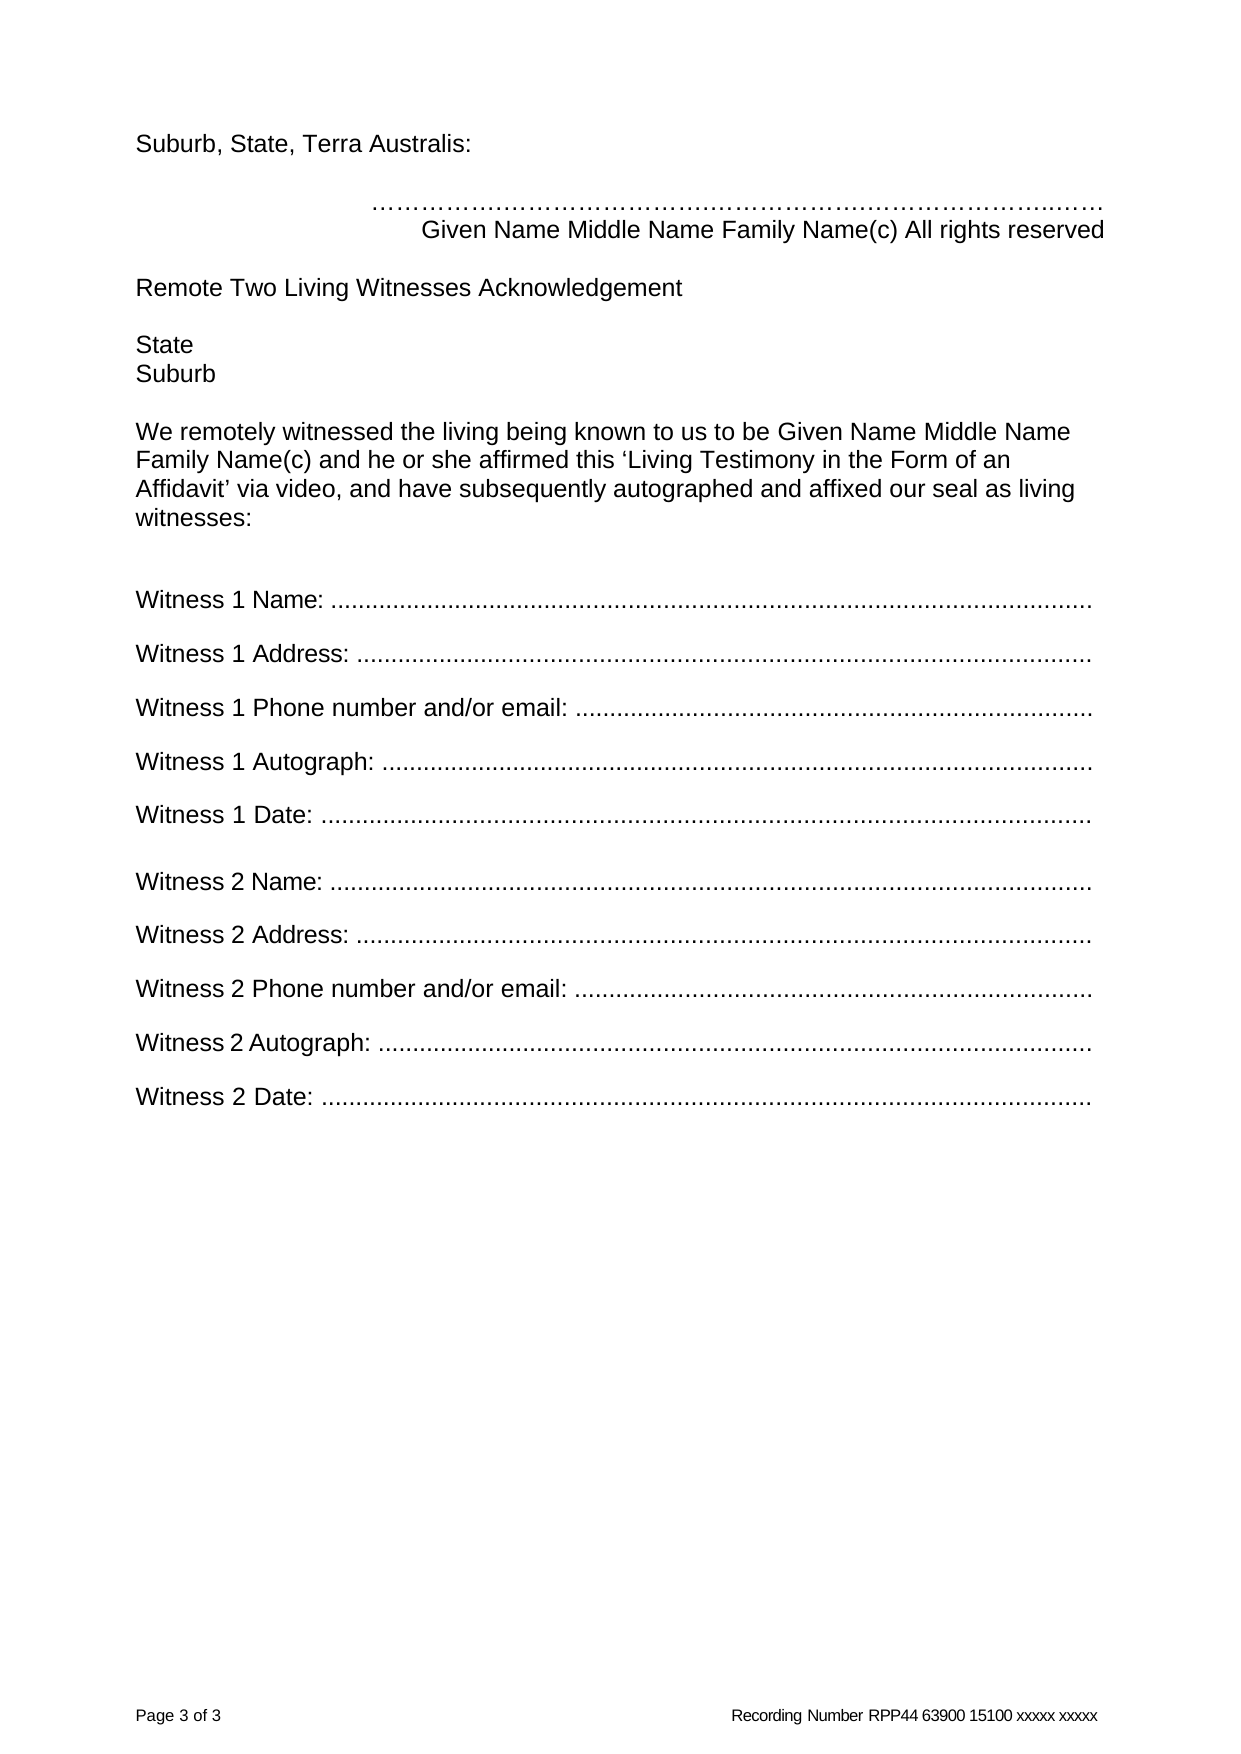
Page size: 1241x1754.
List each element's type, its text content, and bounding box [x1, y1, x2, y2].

text Witness 1 Autograph: [135, 747, 1093, 775]
text We remotely witnessed the living being known to us to be Given Name Middle Name Family Name(c) and he or she affirmed this ‘Living Testimony in the Form of an Affidavit’ via video, and have subsequently autographed and affixed our seal as living witnesses: [135, 417, 1105, 532]
text Witness 1 Date: [135, 800, 1093, 829]
text …………….…………………….……………….…………………..…… [135, 187, 1105, 215]
text Witness 1 Name: [135, 585, 1093, 614]
text Witness 2 Name: [135, 867, 1093, 895]
text Witness 2 Autograph: [135, 1028, 1093, 1057]
text Witness 1 Phone number and/or email: [135, 693, 1093, 722]
text Suburb [135, 359, 1105, 388]
text Suburb, State, Terra Australis: [135, 129, 1105, 158]
text Witness 1 Address: [135, 639, 1093, 668]
text State [135, 330, 1105, 359]
text Witness 2 Phone number and/or email: [135, 974, 1093, 1003]
text Remote Two Living Witnesses Acknowledgement [135, 273, 1105, 302]
text Witness 2 Date: [135, 1082, 1093, 1110]
text Given Name Middle Name Family Name(c) All rights reserved [135, 215, 1105, 244]
text Witness 2 Address: [135, 920, 1093, 949]
